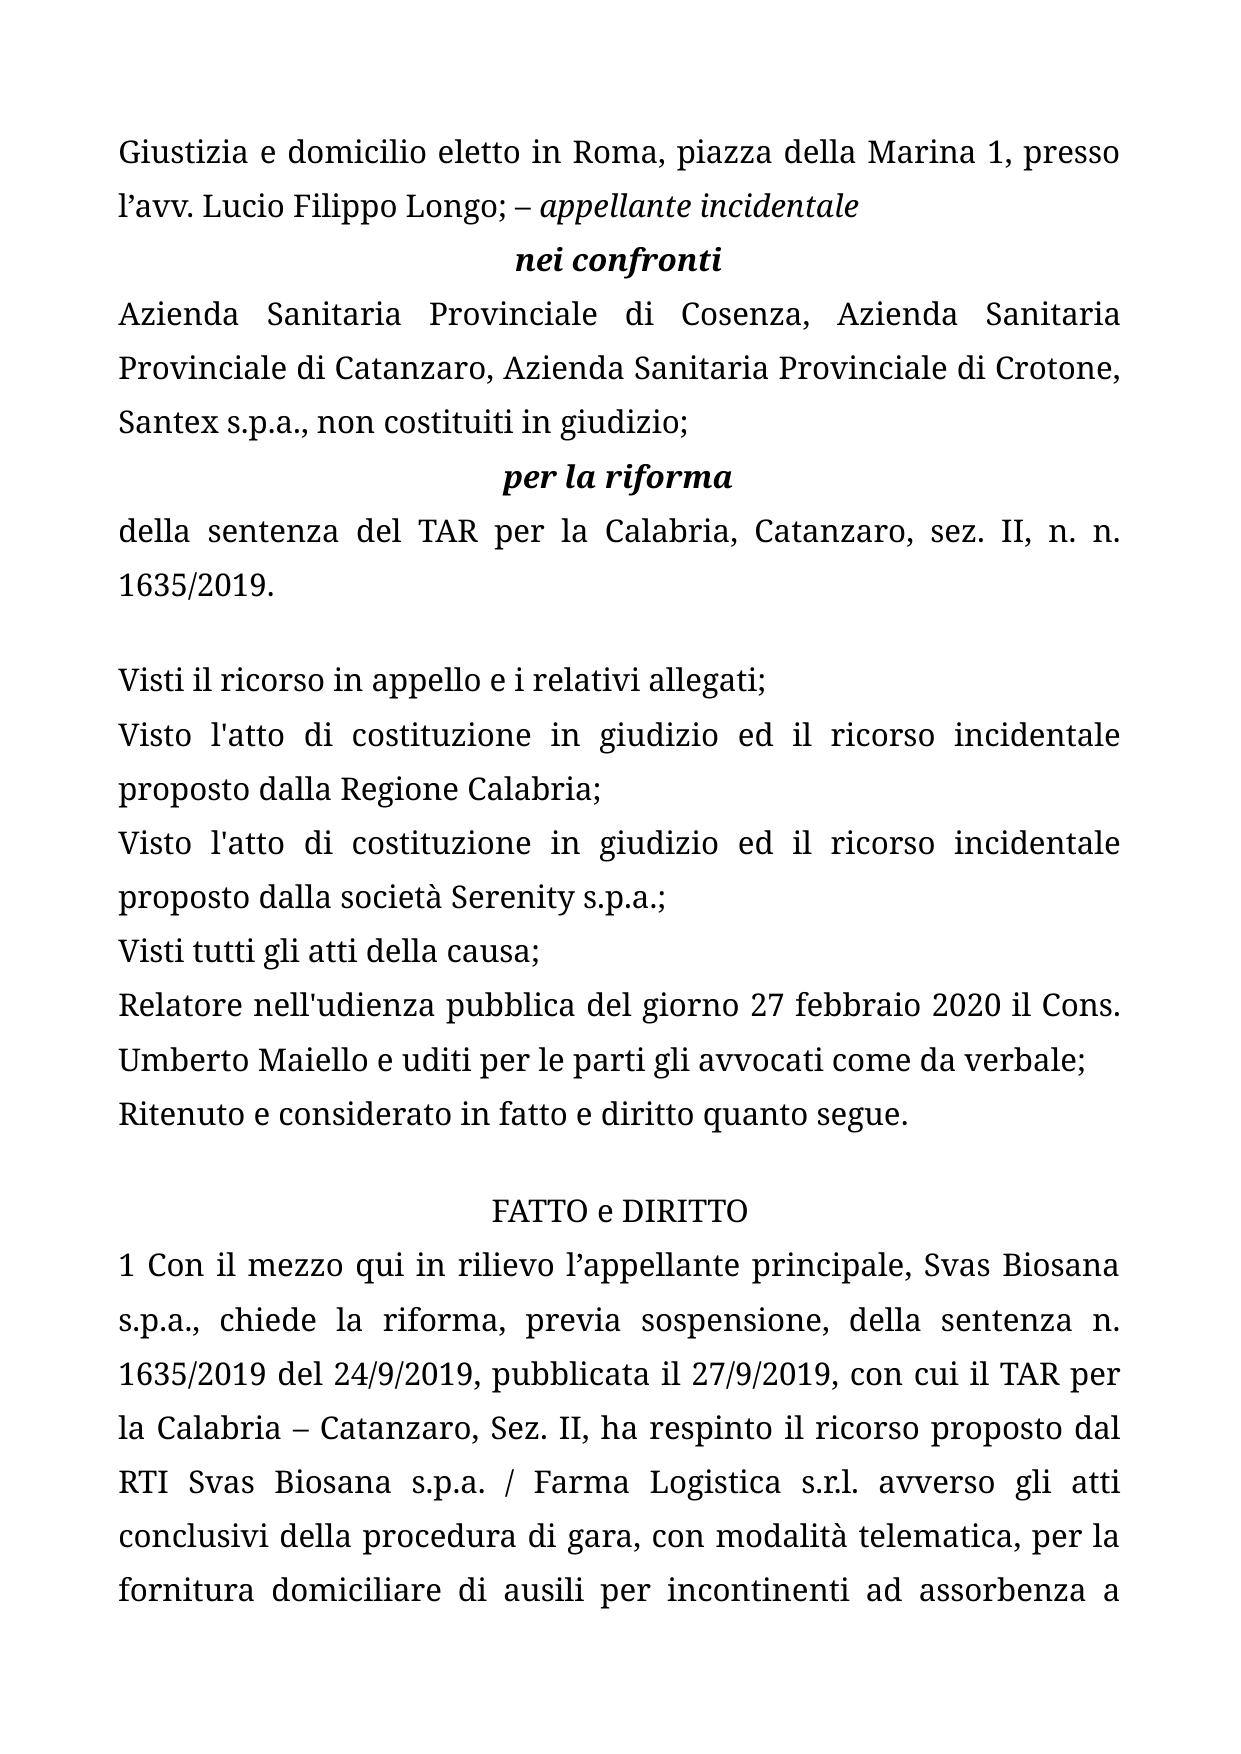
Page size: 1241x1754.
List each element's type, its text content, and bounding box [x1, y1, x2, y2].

text Visto l'atto di costituzione in giudizio ed il ricorso incidentale proposto dalla Regione Calabria; [118, 701, 1122, 809]
text Giustizia e domicilio eletto in Roma, piazza della Marina 1, presso l’avv. Lucio Filippo Longo; – appellante incidentale [118, 118, 1122, 226]
text nei confronti [118, 226, 1122, 281]
text per la riforma [118, 443, 1122, 497]
text 1 Con il mezzo qui in rilievo l’appellante principale, Svas Biosana s.p.a., chiede la riforma, previa sospensione, della sentenza n. 1635/2019 del 24/9/2019, pubblicata il 27/9/2019, con cui il TAR per la Calabria – Catanzaro, Sez. II, ha respinto il ricorso proposto dal RTI Svas Biosana s.p.a. / Farma Logistica s.r.l. avverso gli atti conclusivi della procedura di gara, con modalità telematica, per la fornitura domiciliare di ausili per incontinenti ad assorbenza a [118, 1232, 1122, 1611]
text FATTO e DIRITTO [118, 1176, 1122, 1232]
text Ritenuto e considerato in fatto e diritto quanto segue. [118, 1080, 1122, 1134]
text Relatore nell'udienza pubblica del giorno 27 febbraio 2020 il Cons. Umberto Maiello e uditi per le parti gli avvocati come da verbale; [118, 972, 1122, 1080]
text Visti tutti gli atti della causa; [118, 918, 1122, 972]
text Visti il ricorso in appello e i relativi allegati; [118, 647, 1122, 701]
text Visto l'atto di costituzione in giudizio ed il ricorso incidentale proposto dalla società Serenity s.p.a.; [118, 809, 1122, 918]
text Azienda Sanitaria Provinciale di Cosenza, Azienda Sanitaria Provinciale di Catanzaro, Azienda Sanitaria Provinciale di Crotone, Santex s.p.a., non costituiti in giudizio; [118, 281, 1122, 443]
text della sentenza del TAR per la Calabria, Catanzaro, sez. II, n. n. 1635/2019. [118, 497, 1122, 606]
